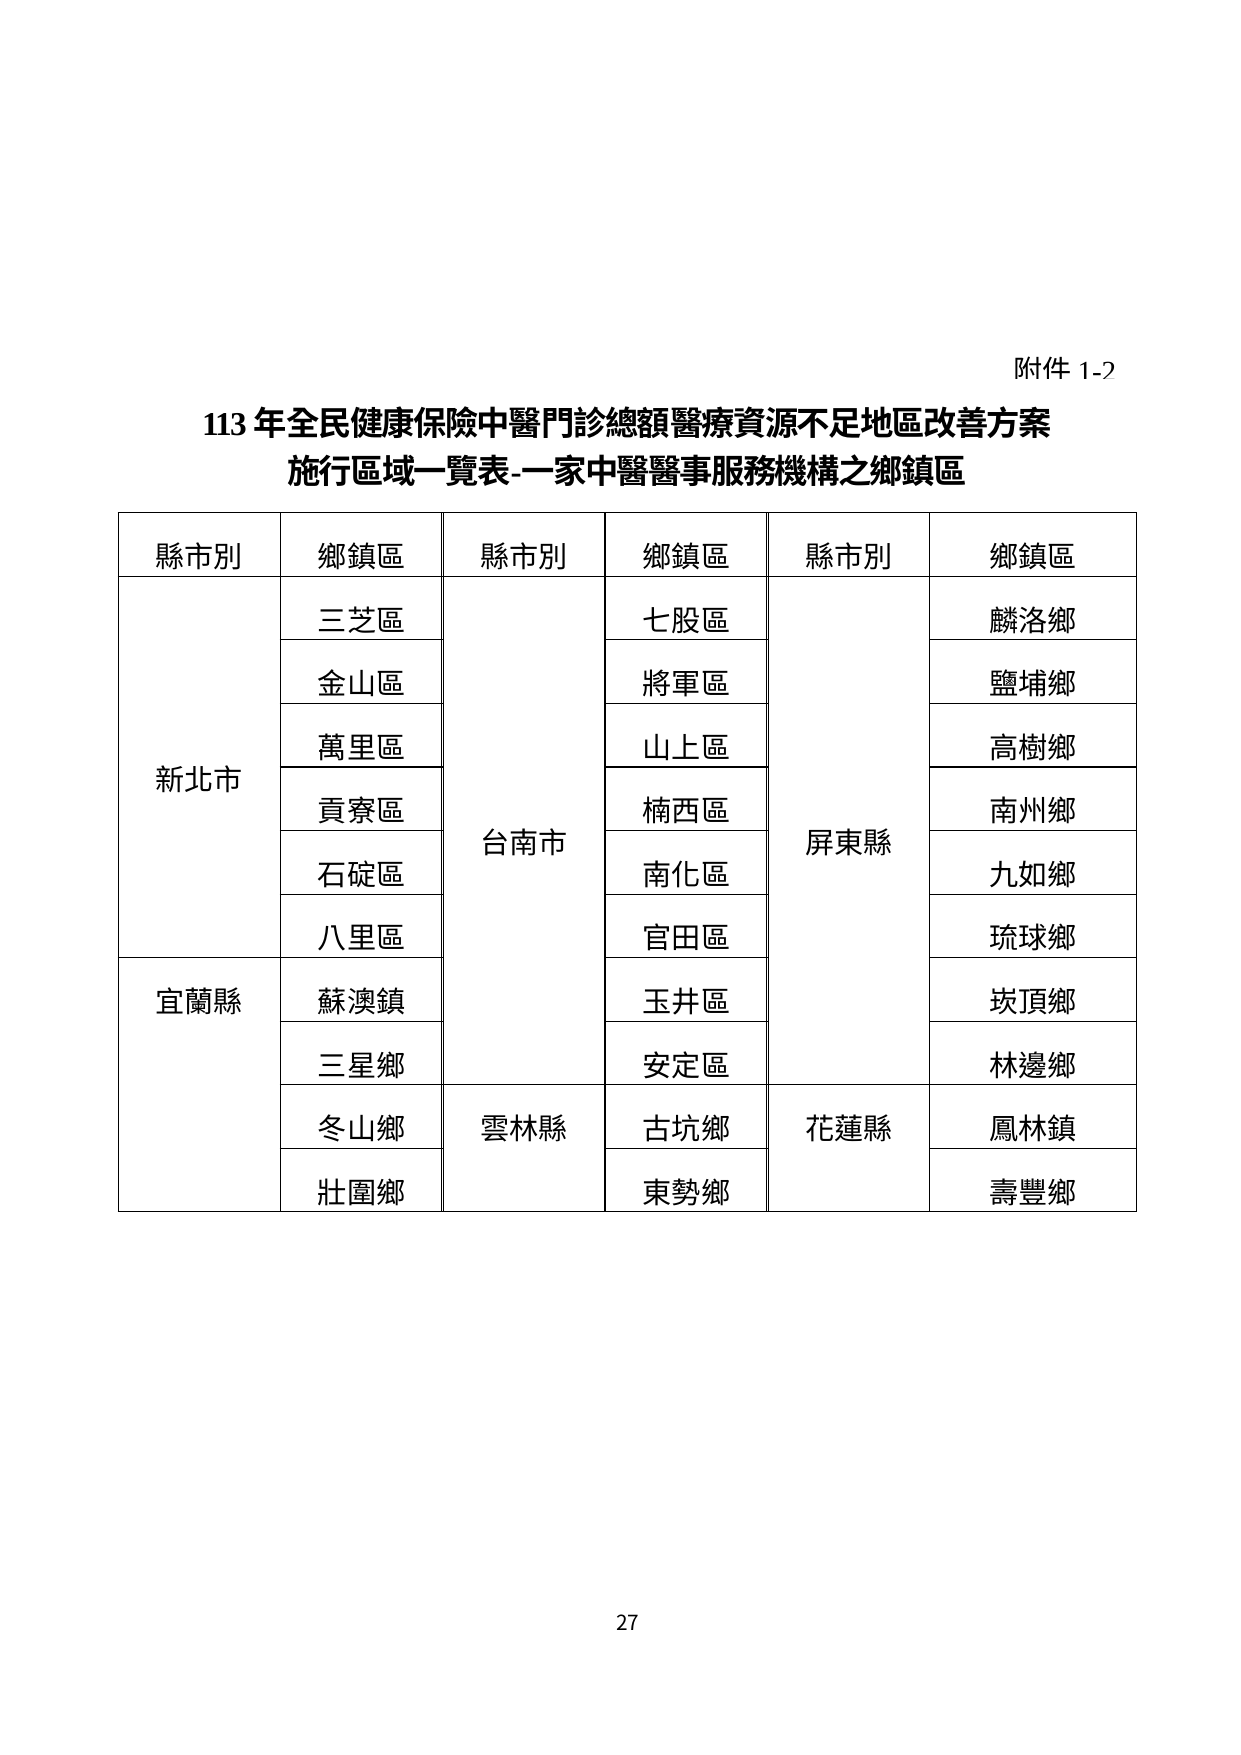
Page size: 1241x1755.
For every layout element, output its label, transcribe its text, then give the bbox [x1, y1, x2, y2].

table_cell 南州鄉 [930, 768, 1136, 830]
table_cell 鳳林鎮 [930, 1085, 1136, 1148]
table_cell 將軍區 [606, 640, 766, 703]
table_cell 山上區 [606, 704, 766, 766]
table_cell 宜蘭縣 [119, 958, 280, 1211]
table_cell 冬山鄉 [281, 1085, 441, 1148]
table_cell 玉井區 [606, 958, 766, 1021]
table_header 縣市別 [769, 513, 929, 576]
table_cell 雲林縣 [444, 1085, 604, 1211]
table_cell 壯圍鄉 [281, 1149, 441, 1211]
table_cell 萬里區 [281, 704, 441, 766]
table_cell 貢寮區 [281, 768, 441, 830]
table_cell 南化區 [606, 831, 766, 893]
table_header 縣市別 [444, 513, 604, 576]
table_cell 屏東縣 [769, 577, 929, 1084]
table_cell 琉球鄉 [930, 895, 1136, 957]
table_cell 台南市 [444, 577, 604, 1084]
table_cell 麟洛鄉 [930, 577, 1136, 639]
table_header 鄉鎮區 [606, 513, 766, 576]
table_cell 官田區 [606, 895, 766, 957]
table_header 鄉鎮區 [281, 513, 441, 576]
table_cell 古坑鄉 [606, 1085, 766, 1148]
table_header 縣市別 [119, 513, 280, 576]
table_cell 蘇澳鎮 [281, 958, 441, 1021]
table_cell 崁頂鄉 [930, 958, 1136, 1021]
table_header 鄉鎮區 [930, 513, 1136, 576]
table_cell 石碇區 [281, 831, 441, 893]
table_cell 三星鄉 [281, 1022, 441, 1084]
table_cell 鹽埔鄉 [930, 640, 1136, 703]
table_cell 高樹鄉 [930, 704, 1136, 766]
table_cell 八里區 [281, 895, 441, 957]
table_cell 林邊鄉 [930, 1022, 1136, 1084]
text [998, 340, 1153, 386]
text 附件1-2 [1013, 348, 1138, 379]
table_cell 花蓮縣 [769, 1085, 929, 1211]
table_cell 安定區 [606, 1022, 766, 1084]
table_cell 七股區 [606, 577, 766, 639]
table_cell 東勢鄉 [606, 1149, 766, 1211]
text 施行區域一覽表-一家中醫醫事服務機構之鄉鎮區 [118, 445, 1137, 493]
text 113年全民健康保險中醫門診總額醫療資源不足地區改善方案 [118, 397, 1137, 445]
table_cell 壽豐鄉 [930, 1149, 1136, 1211]
table_cell 金山區 [281, 640, 441, 703]
table_cell 三芝區 [281, 577, 441, 639]
table_cell 楠西區 [606, 768, 766, 830]
table_cell 九如鄉 [930, 831, 1136, 893]
table_cell 新北市 [119, 577, 280, 957]
